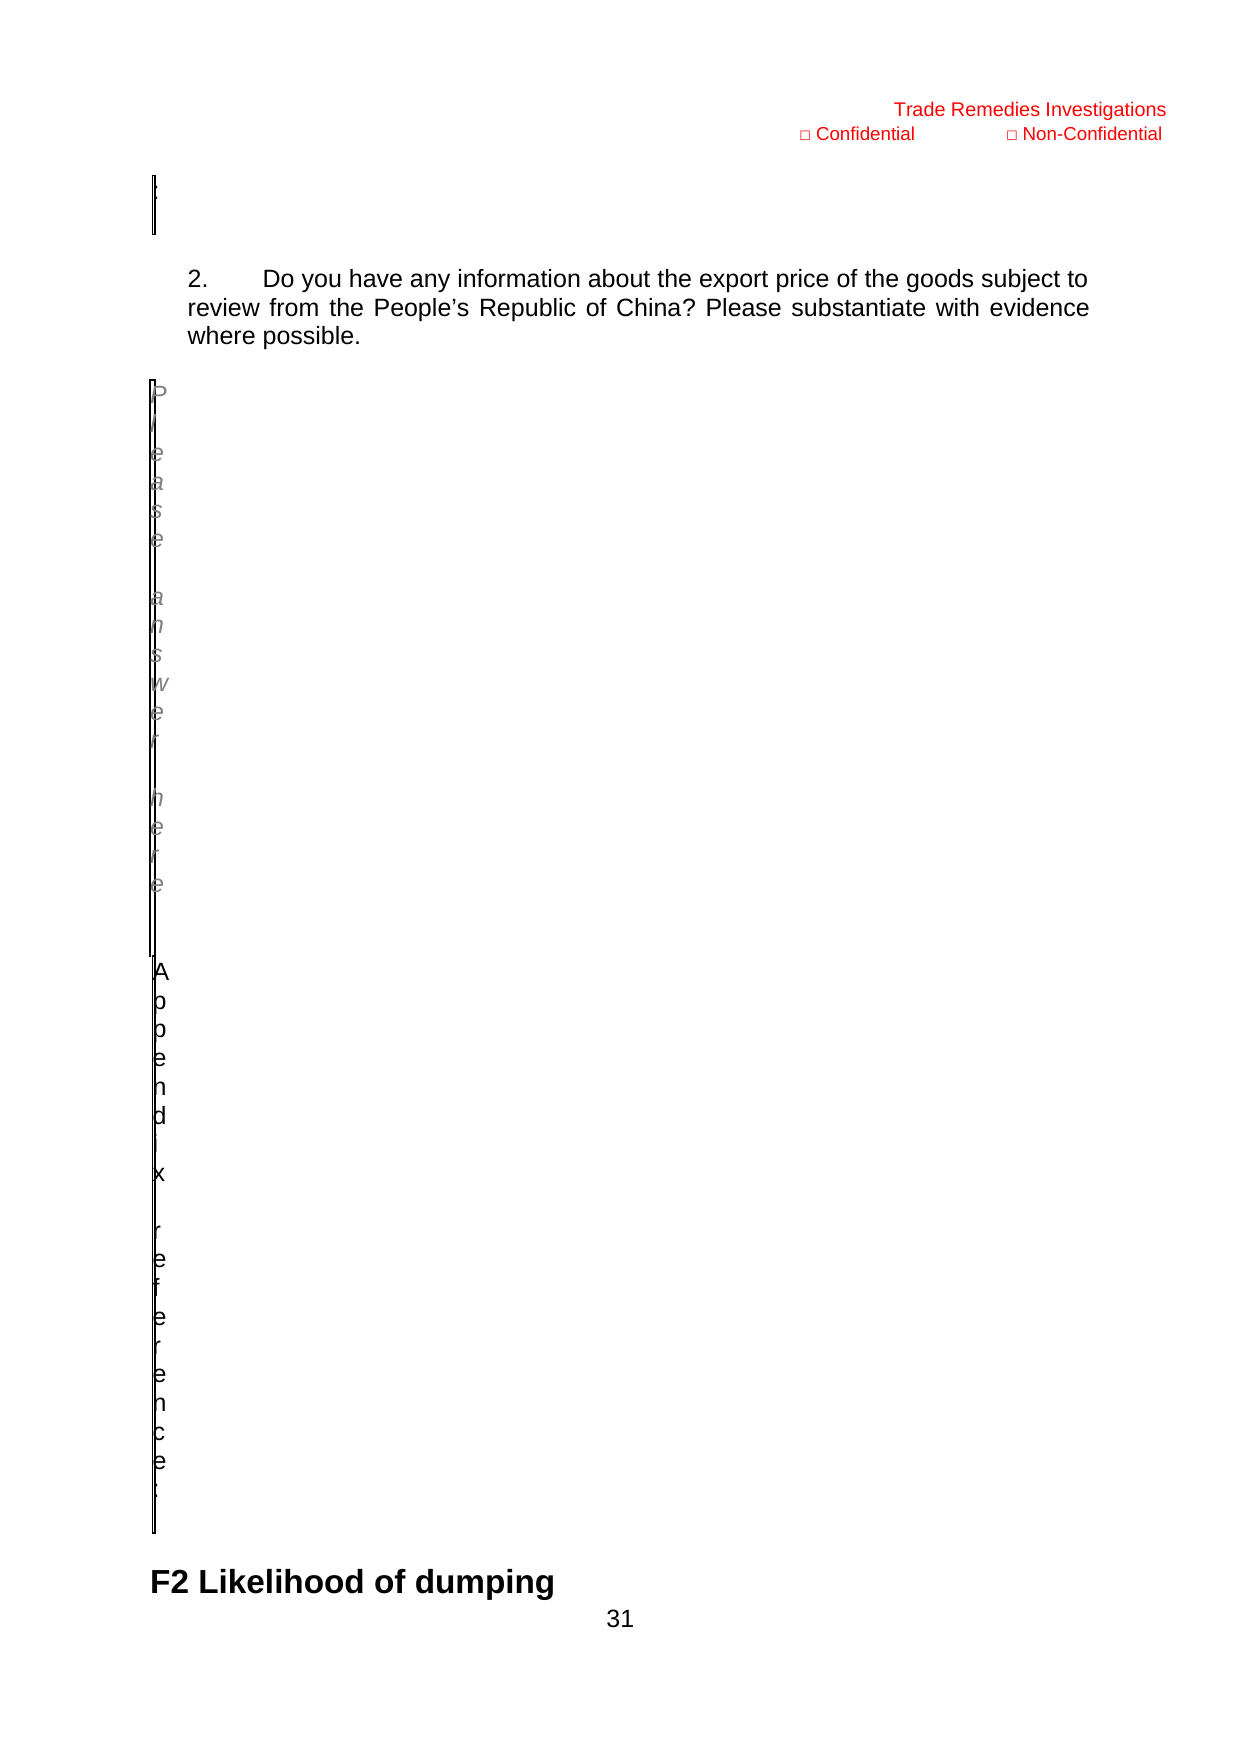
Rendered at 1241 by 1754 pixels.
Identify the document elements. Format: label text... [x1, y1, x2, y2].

text F2 Likelihood of dumping [150, 1562, 1090, 1601]
list Do you have any information about the export price of the goods subject to review from the People’s Republic of China? Please substantiate with evidence where possible. [187, 264, 1090, 350]
